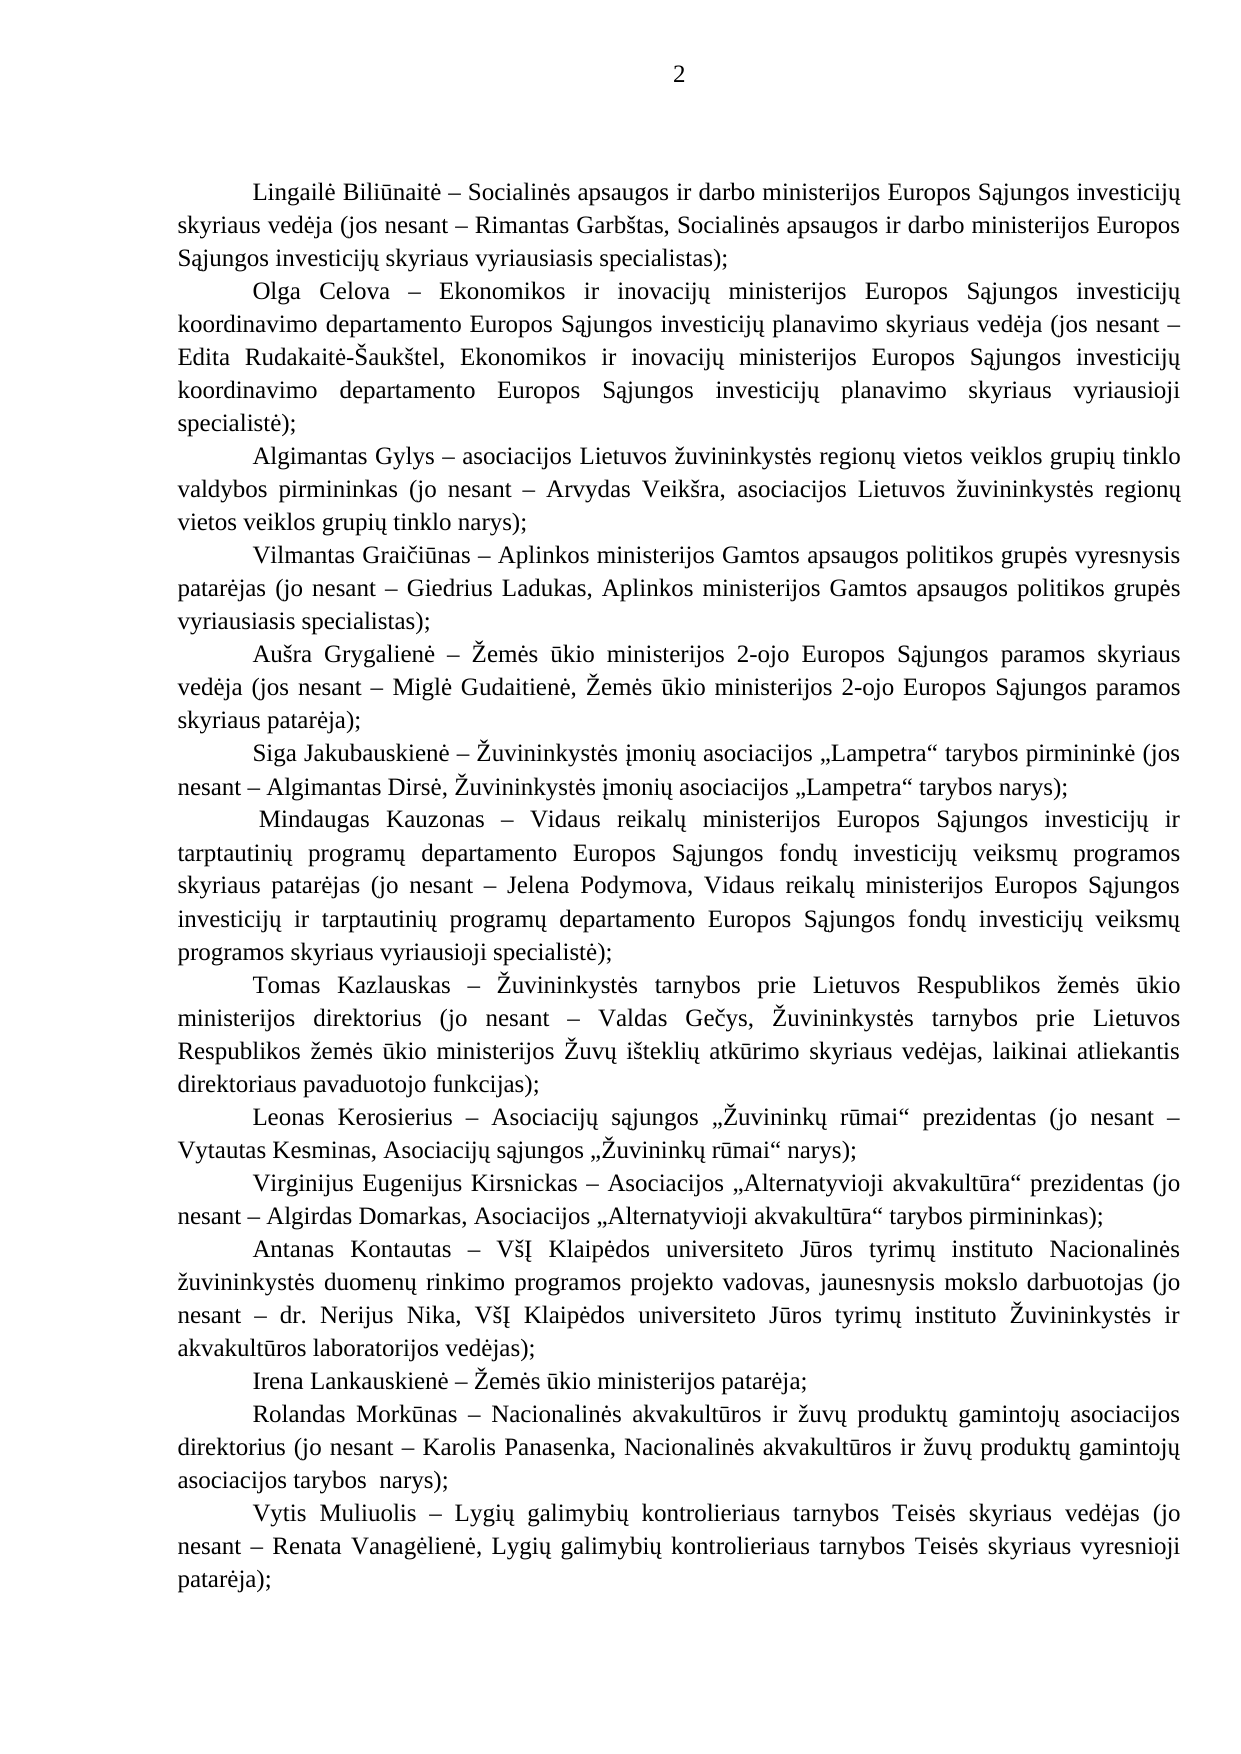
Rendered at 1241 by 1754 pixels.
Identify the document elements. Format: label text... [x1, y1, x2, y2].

text Leonas Kerosierius – Asociacijų sąjungos „Žuvininkų rūmai“ prezidentas (jo nesant –Vytautas Kesminas, Asociacijų sąjungos „Žuvininkų rūmai“ narys); [177, 1102, 1181, 1163]
text Antanas Kontautas – VšĮ Klaipėdos universiteto Jūros tyrimų instituto Nacionalinės žuvininkystės duomenų rinkimo programos projekto vadovas, jaunesnysis mokslo darbuotojas (jo nesant – dr. Nerijus Nika, VšĮ Klaipėdos universiteto Jūros tyrimų instituto Žuvininkystės ir akvakultūros laboratorijos vedėjas); [177, 1234, 1181, 1362]
text Vilmantas Graičiūnas – Aplinkos ministerijos Gamtos apsaugos politikos grupės vyresnysis patarėjas (jo nesant – Giedrius Ladukas, Aplinkos ministerijos Gamtos apsaugos politikos grupės vyriausiasis specialistas); [177, 540, 1181, 635]
text Siga Jakubauskienė – Žuvininkystės įmonių asociacijos „Lampetra“ tarybos pirmininkė (jos nesant – Algimantas Dirsė, Žuvininkystės įmonių asociacijos „Lampetra“ tarybos narys); [177, 738, 1181, 800]
text Algimantas Gylys – asociacijos Lietuvos žuvininkystės regionų vietos veiklos grupių tinklo valdybos pirmininkas (jo nesant – Arvydas Veikšra, asociacijos Lietuvos žuvininkystės regionų vietos veiklos grupių tinklo narys); [177, 441, 1181, 536]
text Lingailė Biliūnaitė – Socialinės apsaugos ir darbo ministerijos Europos Sąjungos investicijų skyriaus vedėja (jos nesant – Rimantas Garbštas, Socialinės apsaugos ir darbo ministerijos Europos Sąjungos investicijų skyriaus vyriausiasis specialistas); [177, 177, 1181, 272]
text Vytis Muliuolis – Lygių galimybių kontrolieriaus tarnybos Teisės skyriaus vedėjas (jo nesant – Renata Vanagėlienė, Lygių galimybių kontrolieriaus tarnybos Teisės skyriaus vyresnioji patarėja); [177, 1498, 1181, 1593]
text Irena Lankauskienė – Žemės ūkio ministerijos patarėja; [177, 1366, 1181, 1395]
text Tomas Kazlauskas – Žuvininkystės tarnybos prie Lietuvos Respublikos žemės ūkio ministerijos direktorius (jo nesant – Valdas Gečys, Žuvininkystės tarnybos prie Lietuvos Respublikos žemės ūkio ministerijos Žuvų išteklių atkūrimo skyriaus vedėjas, laikinai atliekantis direktoriaus pavaduotojo funkcijas); [177, 970, 1181, 1097]
text Virginijus Eugenijus Kirsnickas – Asociacijos „Alternatyvioji akvakultūra“ prezidentas (jo nesant – Algirdas Domarkas, Asociacijos „Alternatyvioji akvakultūra“ tarybos pirmininkas); [177, 1168, 1181, 1229]
text Mindaugas Kauzonas – Vidaus reikalų ministerijos Europos Sąjungos investicijų ir tarptautinių programų departamento Europos Sąjungos fondų investicijų veiksmų programos skyriaus patarėjas (jo nesant – Jelena Podymova, Vidaus reikalų ministerijos Europos Sąjungos investicijų ir tarptautinių programų departamento Europos Sąjungos fondų investicijų veiksmų programos skyriaus vyriausioji specialistė); [177, 804, 1181, 965]
text Olga Celova – Ekonomikos ir inovacijų ministerijos Europos Sąjungos investicijų koordinavimo departamento Europos Sąjungos investicijų planavimo skyriaus vedėja (jos nesant – Edita Rudakaitė-Šaukštel, Ekonomikos ir inovacijų ministerijos Europos Sąjungos investicijų koordinavimo departamento Europos Sąjungos investicijų planavimo skyriaus vyriausioji specialistė); [177, 276, 1181, 437]
text Rolandas Morkūnas – Nacionalinės akvakultūros ir žuvų produktų gamintojų asociacijos direktorius (jo nesant – Karolis Panasenka, Nacionalinės akvakultūros ir žuvų produktų gamintojų asociacijos tarybos narys); [177, 1399, 1181, 1494]
text Aušra Grygalienė – Žemės ūkio ministerijos 2-ojo Europos Sąjungos paramos skyriaus vedėja (jos nesant – Miglė Gudaitienė, Žemės ūkio ministerijos 2-ojo Europos Sąjungos paramos skyriaus patarėja); [177, 639, 1181, 734]
